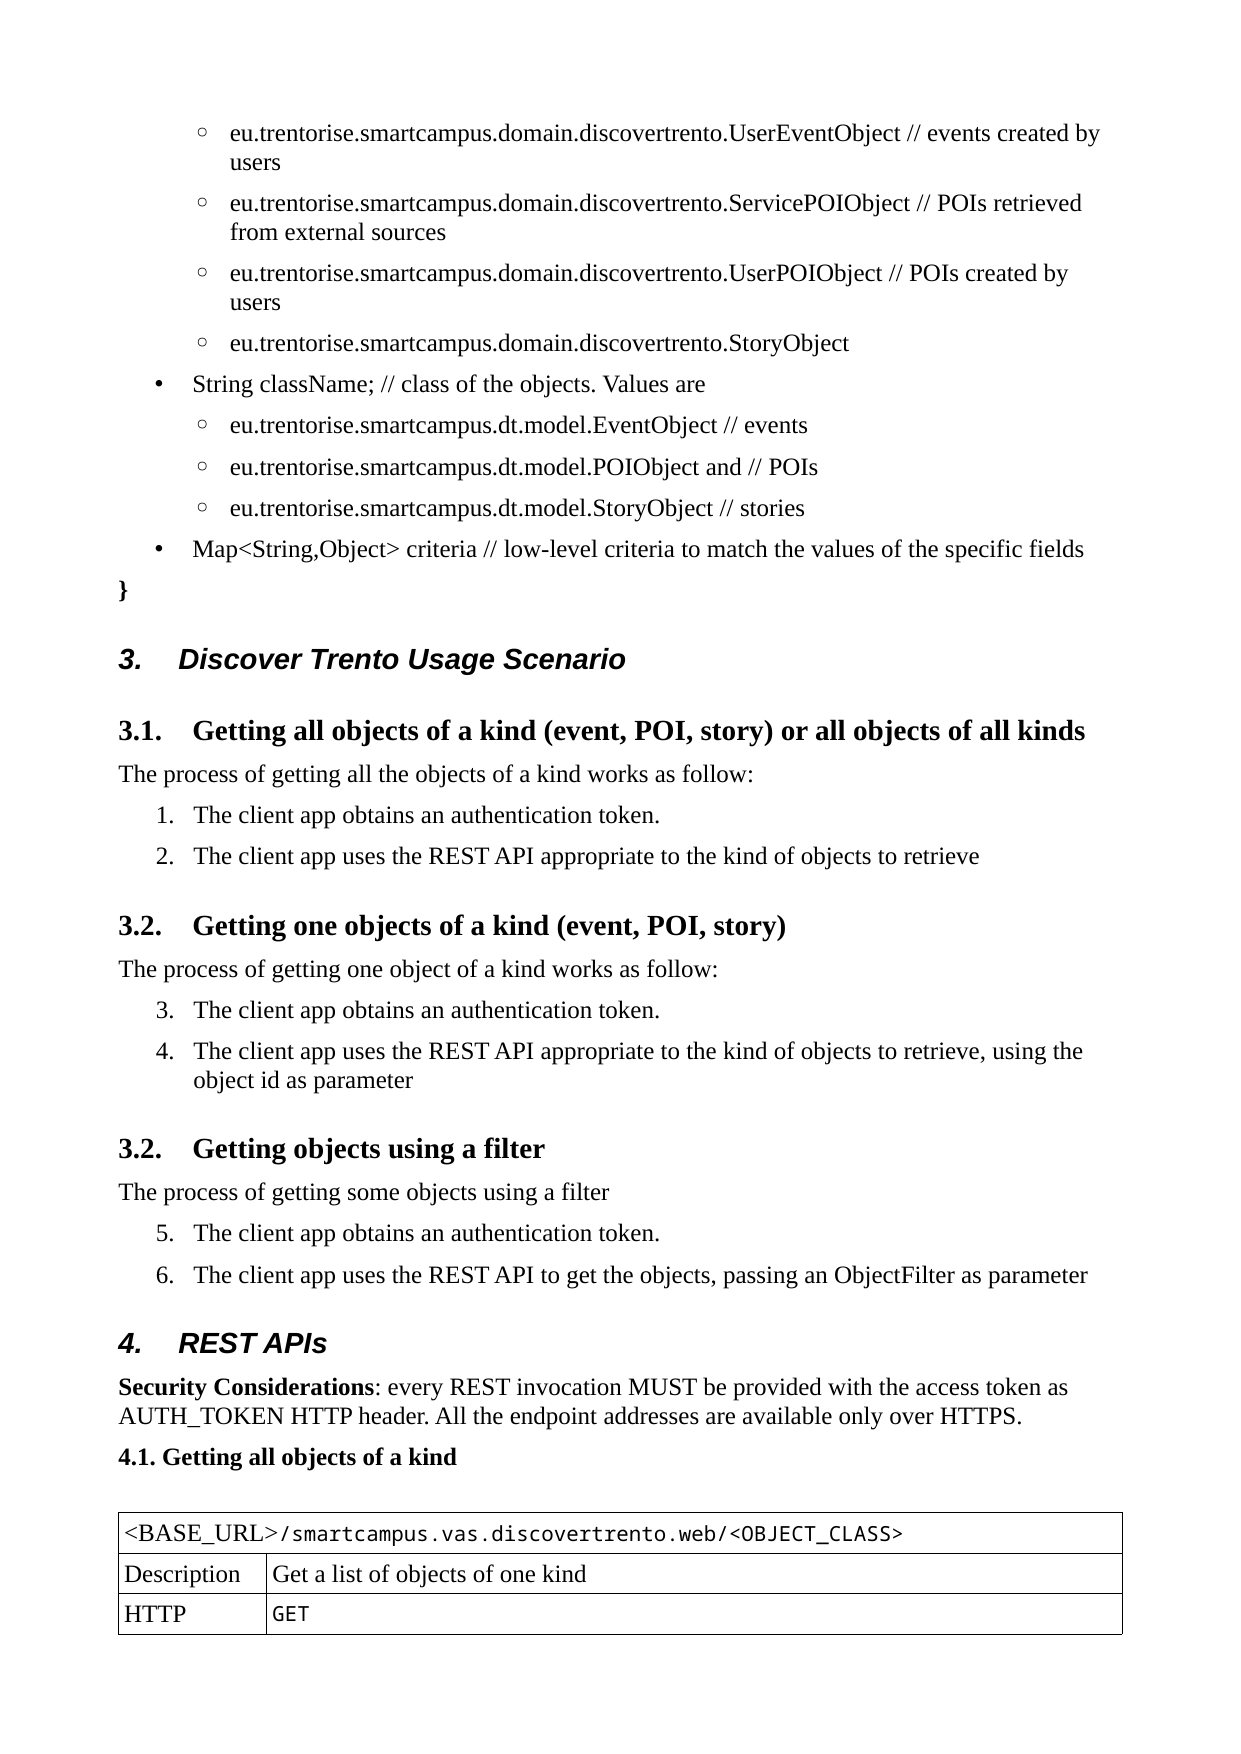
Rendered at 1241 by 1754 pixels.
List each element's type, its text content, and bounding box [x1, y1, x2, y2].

text } [118, 576, 1122, 604]
table_cell Get a list of objects of one kind [267, 1554, 1122, 1593]
table_header <BASE_URL>/smartcampus.vas.discovertrento.web/<OBJECT_CLASS> [119, 1513, 1122, 1553]
list Map<String,Object> criteria // low-level criteria to match the values of the specific fields [154, 534, 1122, 563]
table_cell GET [267, 1594, 1122, 1633]
subtitle 3.2. Getting one objects of a kind (event, POI, story) [118, 908, 1122, 941]
list eu.trentorise.smartcampus.domain.discovertrento.ServicePOIObject // POIs retrieved from external sources [192, 188, 1122, 246]
subtitle 3. Discover Trento Usage Scenario [118, 642, 1122, 675]
list The client app obtains an authentication token. [156, 995, 1122, 1024]
list The client app obtains an authentication token. [156, 1218, 1122, 1247]
list eu.trentorise.smartcampus.dt.model.EventObject // events [192, 411, 1122, 439]
list The client app uses the REST API appropriate to the kind of objects to retrieve [156, 841, 1122, 870]
text Security Considerations: every REST invocation MUST be provided with the access token as AUTH_TOKEN HTTP header. All the endpoint addresses are available only over HTTPS. [118, 1372, 1122, 1429]
list eu.trentorise.smartcampus.dt.model.StoryObject // stories [192, 493, 1122, 522]
list The client app uses the REST API appropriate to the kind of objects to retrieve, using the object id as parameter [156, 1036, 1122, 1094]
table_cell HTTP [119, 1594, 266, 1633]
list eu.trentorise.smartcampus.domain.discovertrento.UserEventObject // events created by users [192, 118, 1122, 176]
text The process of getting one object of a kind works as follow: [118, 954, 1122, 982]
subtitle 3.1. Getting all objects of a kind (event, POI, story) or all objects of all kinds [118, 713, 1122, 746]
list eu.trentorise.smartcampus.dt.model.POIObject and // POIs [192, 452, 1122, 481]
table_cell Description [119, 1554, 266, 1593]
text 4.1. Getting all objects of a kind [118, 1442, 1122, 1471]
list eu.trentorise.smartcampus.domain.discovertrento.UserPOIObject // POIs created by users [192, 258, 1122, 316]
list String className; // class of the objects. Values are [154, 369, 1122, 398]
list The client app uses the REST API to get the objects, passing an ObjectFilter as parameter [156, 1260, 1122, 1288]
subtitle 4. REST APIs [118, 1326, 1122, 1359]
text The process of getting all the objects of a kind works as follow: [118, 759, 1122, 788]
subtitle 3.2. Getting objects using a filter [118, 1131, 1122, 1165]
text The process of getting some objects using a filter [118, 1177, 1122, 1206]
list The client app obtains an authentication token. [156, 800, 1122, 829]
list eu.trentorise.smartcampus.domain.discovertrento.StoryObject [192, 328, 1122, 357]
